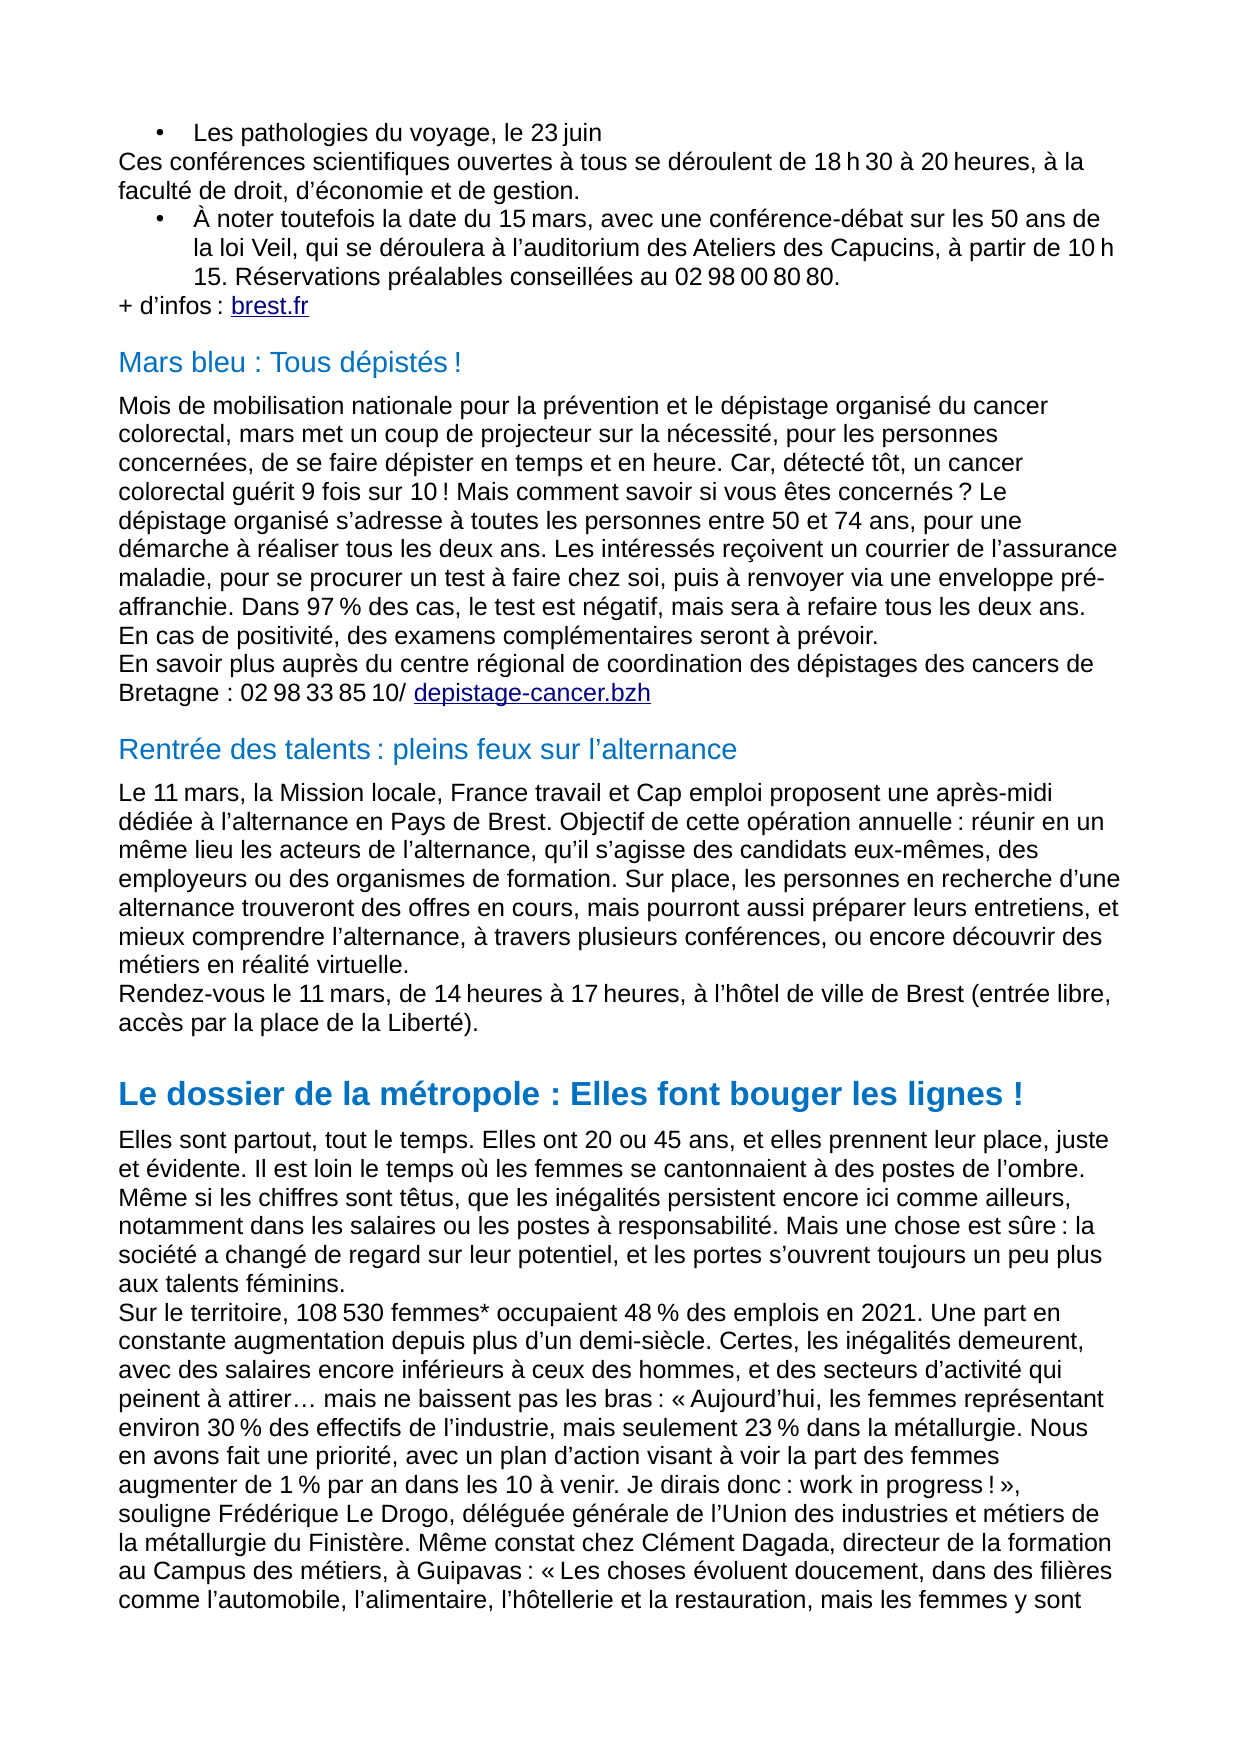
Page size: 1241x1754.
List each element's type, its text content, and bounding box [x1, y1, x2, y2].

text Ces conférences scientifiques ouvertes à tous se déroulent de 18 h 30 à 20 heures, à la faculté de droit, d’économie et de gestion. [118, 147, 1122, 204]
text Rendez-vous le 11 mars, de 14 heures à 17 heures, à l’hôtel de ville de Brest (entrée libre, accès par la place de la Liberté). [118, 979, 1122, 1037]
text Sur le territoire, 108 530 femmes* occupaient 48 % des emplois en 2021. Une part en constante augmentation depuis plus d’un demi-siècle. Certes, les inégalités demeurent, avec des salaires encore inférieurs à ceux des hommes, et des secteurs d’activité qui peinent à attirer… mais ne baissent pas les bras : « Aujourd’hui, les femmes représentant environ 30 % des effectifs de l’industrie, mais seulement 23 % dans la métallurgie. Nous en avons fait une priorité, avec un plan d’action visant à voir la part des femmes augmenter de 1 % par an dans les 10 à venir. Je dirais donc : work in progress ! », souligne Frédérique Le Drogo, déléguée générale de l’Union des industries et métiers de la métallurgie du Finistère. Même constat chez Clément Dagada, directeur de la formation au Campus des métiers, à Guipavas : « Les choses évoluent doucement, dans des filières comme l’automobile, l’alimentaire, l’hôtellerie et la restauration, mais les femmes y sont [118, 1298, 1122, 1614]
text Mois de mobilisation nationale pour la prévention et le dépistage organisé du cancer colorectal, mars met un coup de projecteur sur la nécessité, pour les personnes concernées, de se faire dépister en temps et en heure. Car, détecté tôt, un cancer colorectal guérit 9 fois sur 10 ! Mais comment savoir si vous êtes concernés ? Le dépistage organisé s’adresse à toutes les personnes entre 50 et 74 ans, pour une démarche à réaliser tous les deux ans. Les intéressés reçoivent un courrier de l’assurance maladie, pour se procurer un test à faire chez soi, puis à renvoyer via une enveloppe pré-affranchie. Dans 97 % des cas, le test est négatif, mais sera à refaire tous les deux ans. En cas de positivité, des examens complémentaires seront à prévoir. [118, 391, 1122, 649]
text En savoir plus auprès du centre régional de coordination des dépistages des cancers de Bretagne : 02 98 33 85 10/ depistage-cancer.bzh [118, 649, 1122, 707]
subtitle Rentrée des talents : pleins feux sur l’alternance [118, 732, 1122, 765]
text + d’infos : brest.fr [118, 291, 1122, 319]
text Le 11 mars, la Mission locale, France travail et Cap emploi proposent une après-midi dédiée à l’alternance en Pays de Brest. Objectif de cette opération annuelle : réunir en un même lieu les acteurs de l’alternance, qu’il s’agisse des candidats eux-mêmes, des employeurs ou des organismes de formation. Sur place, les personnes en recherche d’une alternance trouveront des offres en cours, mais pourront aussi préparer leurs entretiens, et mieux comprendre l’alternance, à travers plusieurs conférences, ou encore découvrir des métiers en réalité virtuelle. [118, 778, 1122, 979]
list Les pathologies du voyage, le 23 juin [156, 118, 1122, 147]
list À noter toutefois la date du 15 mars, avec une conférence-débat sur les 50 ans de la loi Veil, qui se déroulera à l’auditorium des Ateliers des Capucins, à partir de 10 h 15. Réservations préalables conseillées au 02 98 00 80 80. [156, 204, 1122, 291]
subtitle Le dossier de la métropole : Elles font bouger les lignes ! [118, 1074, 1122, 1113]
subtitle Mars bleu : Tous dépistés ! [118, 344, 1122, 378]
text Elles sont partout, tout le temps. Elles ont 20 ou 45 ans, et elles prennent leur place, juste et évidente. Il est loin le temps où les femmes se cantonnaient à des postes de l’ombre. Même si les chiffres sont têtus, que les inégalités persistent encore ici comme ailleurs, notamment dans les salaires ou les postes à responsabilité. Mais une chose est sûre : la société a changé de regard sur leur potentiel, et les portes s’ouvrent toujours un peu plus aux talents féminins. [118, 1125, 1122, 1298]
